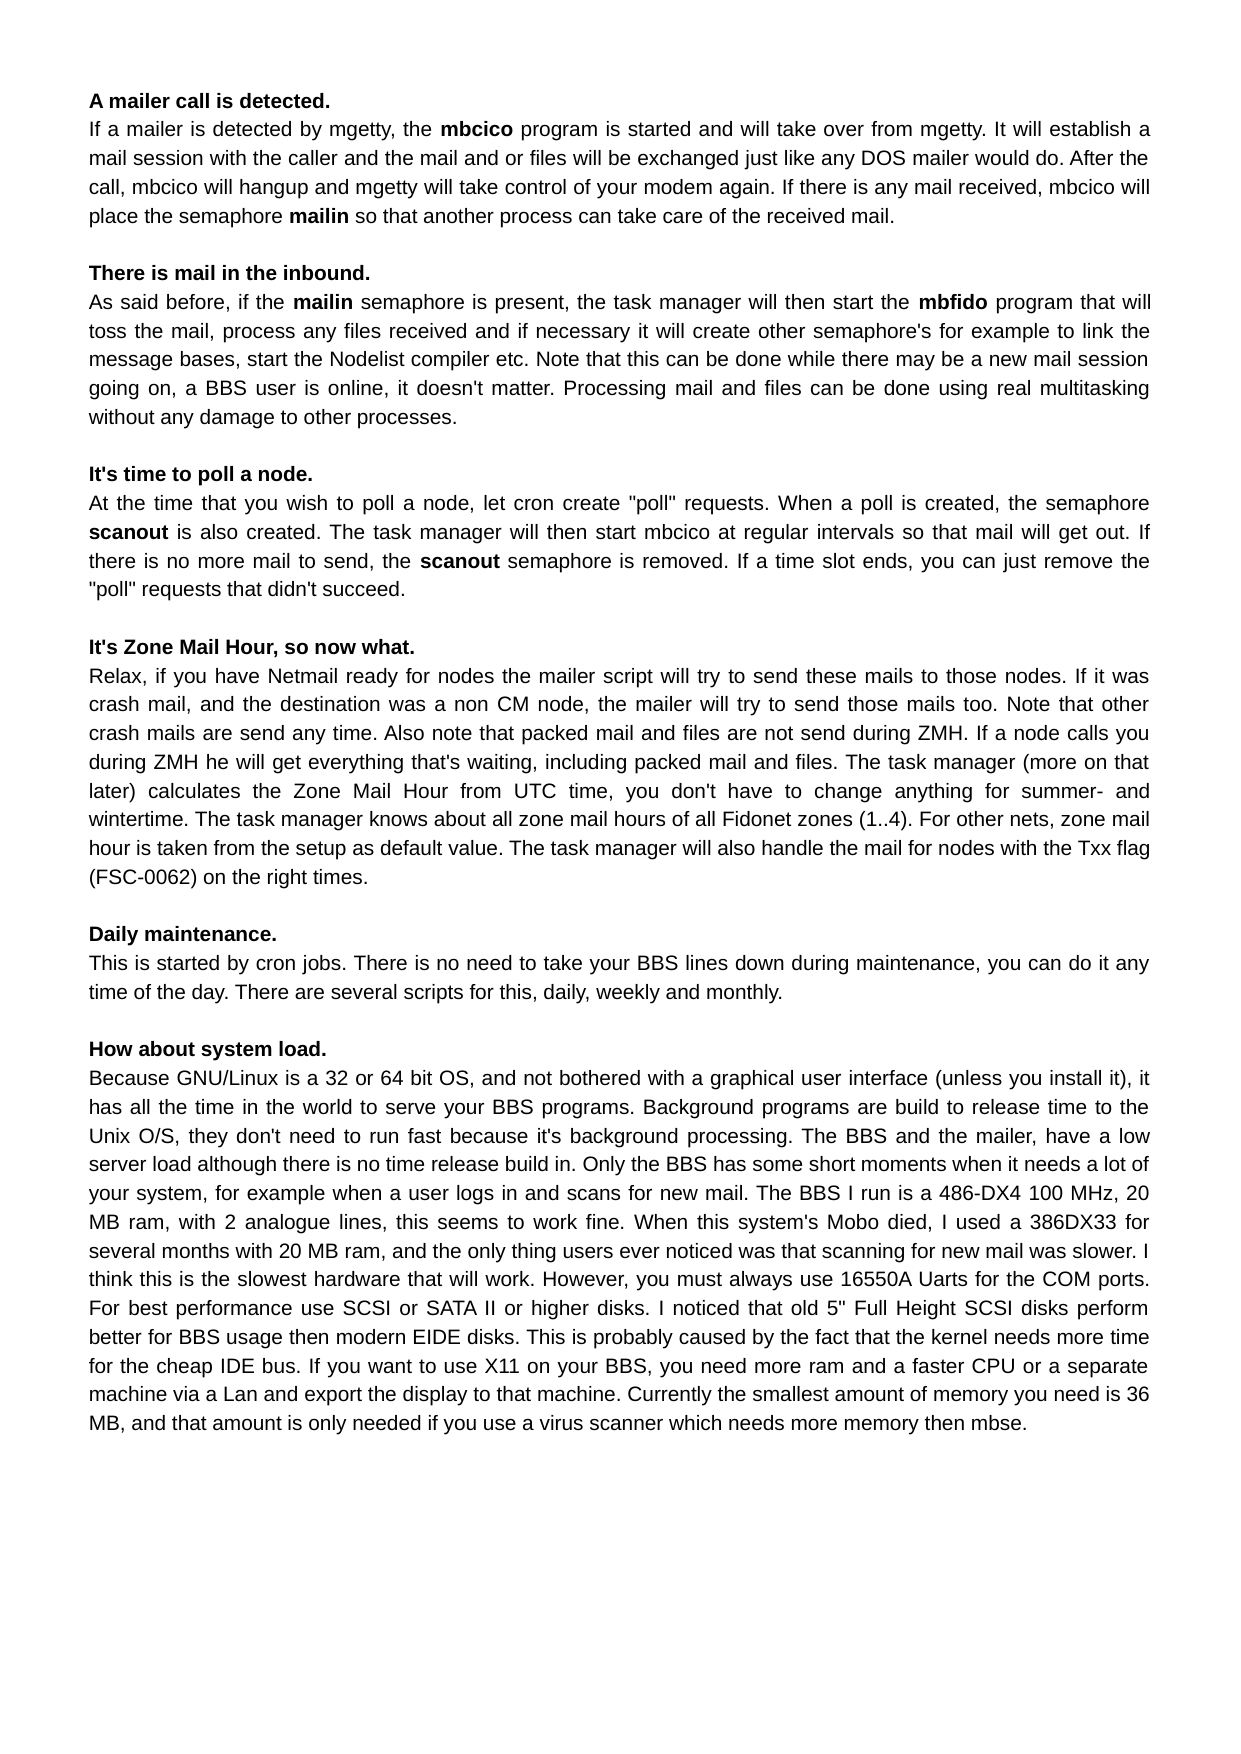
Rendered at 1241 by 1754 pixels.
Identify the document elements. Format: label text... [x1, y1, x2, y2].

text A mailer call is detected. [88, 88, 1152, 112]
text If a mailer is detected by mgetty, the mbcico program is started and will take over from mgetty. It will establish a mail session with the caller and the mail and or files will be exchanged just like any DOS mailer would do. After the call, mbcico will hangup and mgetty will take control of your modem again. If there is any mail received, mbcico will place the semaphore mailin so that another process can take care of the received mail. [88, 117, 1152, 227]
text Relax, if you have Netmail ready for nodes the mailer script will try to send these mails to those nodes. If it was crash mail, and the destination was a non CM node, the mailer will try to send those mails too. Note that other crash mails are send any time. Also note that packed mail and files are not send during ZMH. If a node calls you during ZMH he will get everything that's waiting, including packed mail and files. The task manager (more on that later) calculates the Zone Mail Hour from UTC time, you don't have to change anything for summer- and wintertime. The task manager knows about all zone mail hours of all Fidonet zones (1..4). For other nets, zone mail hour is taken from the setup as default value. The task manager will also handle the mail for nodes with the Txx flag (FSC-0062) on the right times. [88, 663, 1152, 889]
text As said before, if the mailin semaphore is present, the task manager will then start the mbfido program that will toss the mail, process any files received and if necessary it will create other semaphore's for example to link the message bases, start the Nodelist compiler etc. Note that this can be done while there may be a new mail session going on, a BBS user is online, it doesn't matter. Processing mail and files can be done using real multitasking without any damage to other processes. [88, 290, 1152, 429]
text There is mail in the inbound. [88, 261, 1152, 285]
text How about system load. [88, 1037, 1152, 1061]
text It's time to poll a node. [88, 462, 1152, 486]
text At the time that you wish to poll a node, let cron create "poll" requests. When a poll is created, the semaphore scanout is also created. The task manager will then start mbcico at regular intervals so that mail will get out. If there is no more mail to send, the scanout semaphore is removed. If a time slot ends, you can just remove the "poll" requests that didn't succeed. [88, 491, 1152, 601]
text Daily maintenance. [88, 922, 1152, 946]
text This is started by cron jobs. There is no need to take your BBS lines down during maintenance, you can do it any time of the day. There are several scripts for this, daily, weekly and monthly. [88, 951, 1152, 1004]
text It's Zone Mail Hour, so now what. [88, 635, 1152, 659]
text Because GNU/Linux is a 32 or 64 bit OS, and not bothered with a graphical user interface (unless you install it), it has all the time in the world to serve your BBS programs. Background programs are build to release time to the Unix O/S, they don't need to run fast because it's background processing. The BBS and the mailer, have a low server load although there is no time release build in. Only the BBS has some short moments when it needs a lot of your system, for example when a user logs in and scans for new mail. The BBS I run is a 486-DX4 100 MHz, 20 MB ram, with 2 analogue lines, this seems to work fine. When this system's Mobo died, I used a 386DX33 for several months with 20 MB ram, and the only thing users ever noticed was that scanning for new mail was slower. I think this is the slowest hardware that will work. However, you must always use 16550A Uarts for the COM ports. For best performance use SCSI or SATA II or higher disks. I noticed that old 5" Full Height SCSI disks perform better for BBS usage then modern EIDE disks. This is probably caused by the fact that the kernel needs more time for the cheap IDE bus. If you want to use X11 on your BBS, you need more ram and a faster CPU or a separate machine via a Lan and export the display to that machine. Currently the smallest amount of memory you need is 36 MB, and that amount is only needed if you use a virus scanner which needs more memory then mbse. [88, 1066, 1152, 1435]
